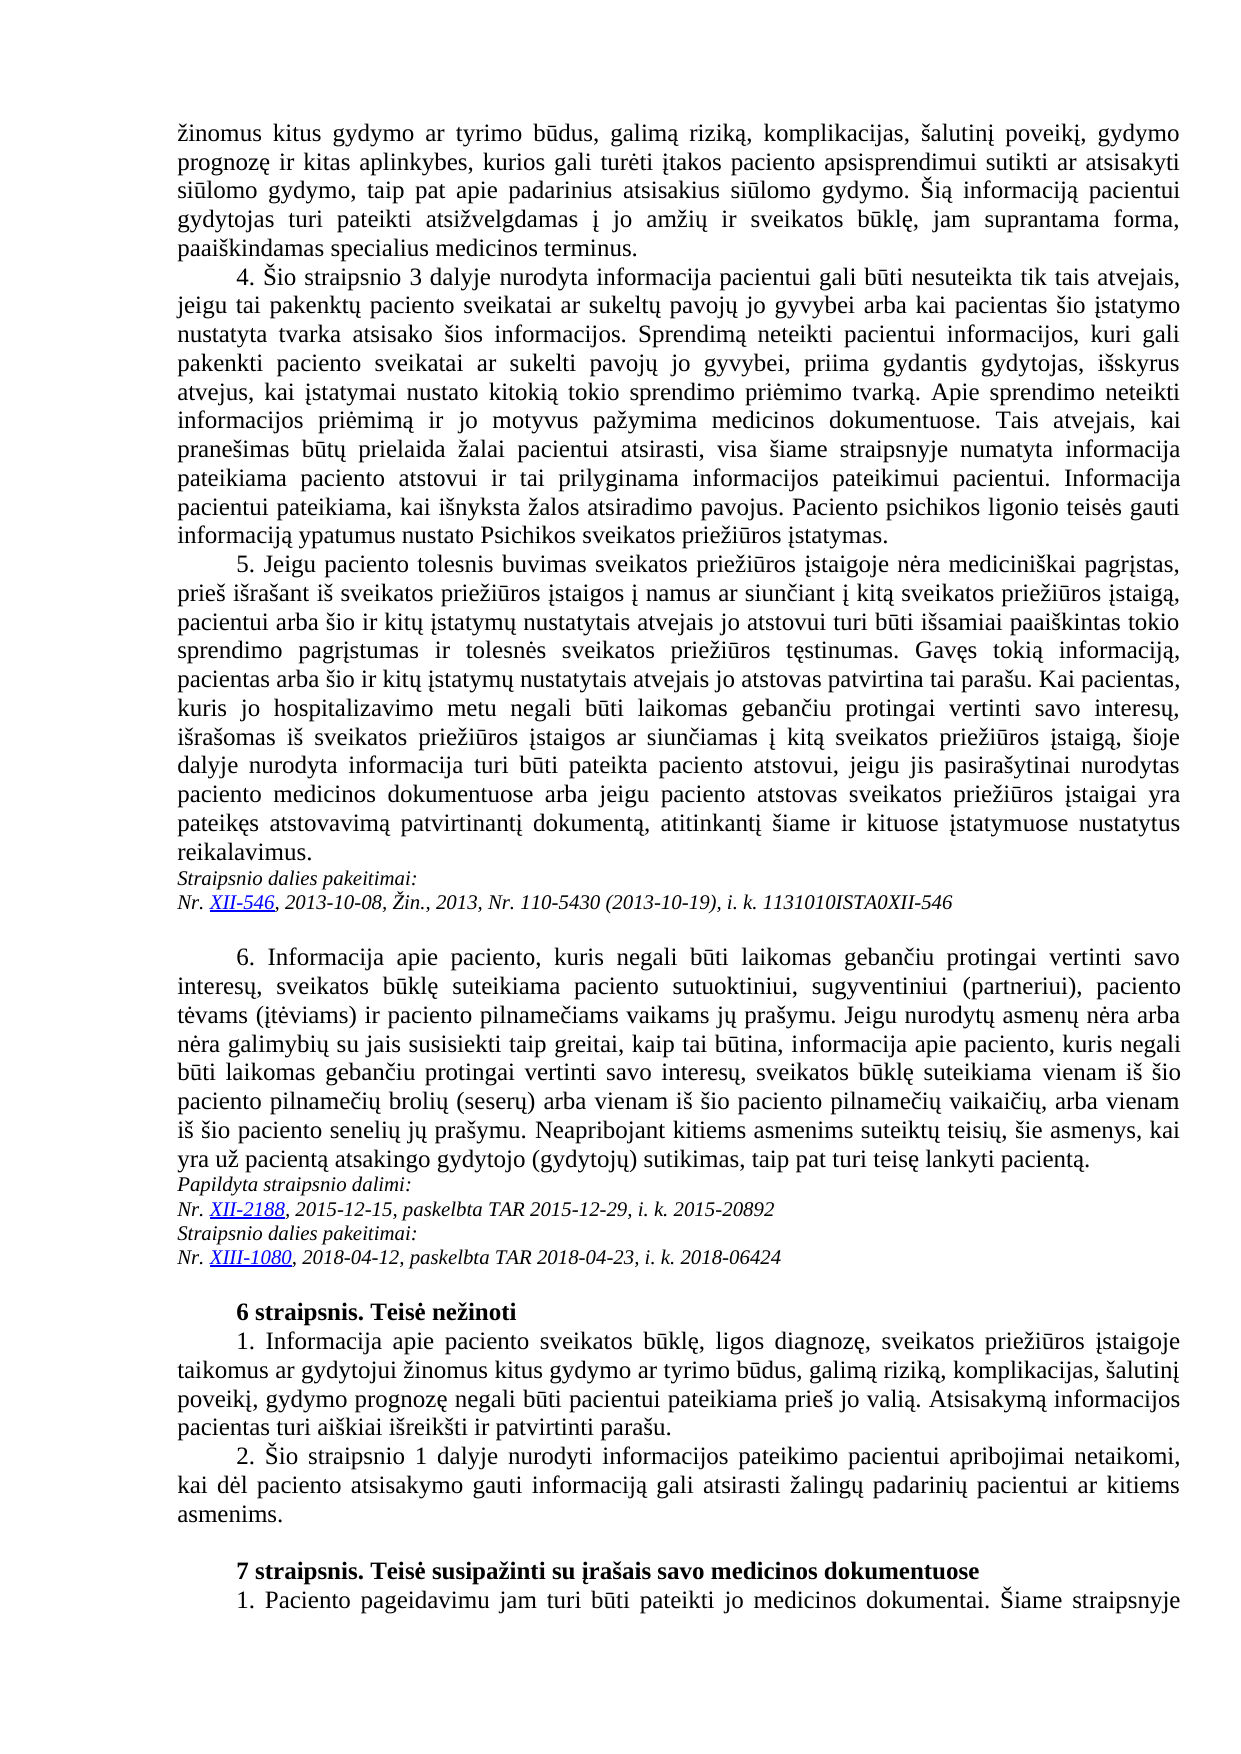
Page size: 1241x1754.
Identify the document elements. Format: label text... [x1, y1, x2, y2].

text 1. Paciento pageidavimu jam turi būti pateikti jo medicinos dokumentai. Šiame straipsnyje [177, 1585, 1181, 1614]
text Straipsnio dalies pakeitimai: [177, 866, 1181, 889]
text Straipsnio dalies pakeitimai: [177, 1221, 1181, 1244]
text Nr. XII-546, 2013-10-08, Žin., 2013, Nr. 110-5430 (2013-10-19), i. k. 1131010ISTA0XII-546 [177, 889, 1181, 914]
text Nr. XIII-1080, 2018-04-12, paskelbta TAR 2018-04-23, i. k. 2018-06424 [177, 1244, 1181, 1269]
text 2. Šio straipsnio 1 dalyje nurodyti informacijos pateikimo pacientui apribojimai netaikomi, kai dėl paciento atsisakymo gauti informaciją gali atsirasti žalingų padarinių pacientui ar kitiems asmenims. [177, 1441, 1181, 1527]
text 4. Šio straipsnio 3 dalyje nurodyta informacija pacientui gali būti nesuteikta tik tais atvejais, jeigu tai pakenktų paciento sveikatai ar sukeltų pavojų jo gyvybei arba kai pacientas šio įstatymo nustatyta tvarka atsisako šios informacijos. Sprendimą neteikti pacientui informacijos, kuri gali pakenkti paciento sveikatai ar sukelti pavojų jo gyvybei, priima gydantis gydytojas, išskyrus atvejus, kai įstatymai nustato kitokią tokio sprendimo priėmimo tvarką. Apie sprendimo neteikti informacijos priėmimą ir jo motyvus pažymima medicinos dokumentuose. Tais atvejais, kai pranešimas būtų prielaida žalai pacientui atsirasti, visa šiame straipsnyje numatyta informacija pateikiama paciento atstovui ir tai prilyginama informacijos pateikimui pacientui. Informacija pacientui pateikiama, kai išnyksta žalos atsiradimo pavojus. Paciento psichikos ligonio teisės gauti informaciją ypatumus nustato Psichikos sveikatos priežiūros įstatymas. [177, 262, 1181, 549]
text 6 straipsnis. Teisė nežinoti [177, 1297, 1181, 1326]
text 1. Informacija apie paciento sveikatos būklę, ligos diagnozę, sveikatos priežiūros įstaigoje taikomus ar gydytojui žinomus kitus gydymo ar tyrimo būdus, galimą riziką, komplikacijas, šalutinį poveikį, gydymo prognozę negali būti pacientui pateikiama prieš jo valią. Atsisakymą informacijos pacientas turi aiškiai išreikšti ir patvirtinti parašu. [177, 1326, 1181, 1441]
text 5. Jeigu paciento tolesnis buvimas sveikatos priežiūros įstaigoje nėra mediciniškai pagrįstas, prieš išrašant iš sveikatos priežiūros įstaigos į namus ar siunčiant į kitą sveikatos priežiūros įstaigą, pacientui arba šio ir kitų įstatymų nustatytais atvejais jo atstovui turi būti išsamiai paaiškintas tokio sprendimo pagrįstumas ir tolesnės sveikatos priežiūros tęstinumas. Gavęs tokią informaciją, pacientas arba šio ir kitų įstatymų nustatytais atvejais jo atstovas patvirtina tai parašu. Kai pacientas, kuris jo hospitalizavimo metu negali būti laikomas gebančiu protingai vertinti savo interesų, išrašomas iš sveikatos priežiūros įstaigos ar siunčiamas į kitą sveikatos priežiūros įstaigą, šioje dalyje nurodyta informacija turi būti pateikta paciento atstovui, jeigu jis pasirašytinai nurodytas paciento medicinos dokumentuose arba jeigu paciento atstovas sveikatos priežiūros įstaigai yra pateikęs atstovavimą patvirtinantį dokumentą, atitinkantį šiame ir kituose įstatymuose nustatytus reikalavimus. [177, 549, 1181, 866]
text 7 straipsnis. Teisė susipažinti su įrašais savo medicinos dokumentuose [177, 1556, 1181, 1585]
text Papildyta straipsnio dalimi: [177, 1172, 1181, 1196]
text žinomus kitus gydymo ar tyrimo būdus, galimą riziką, komplikacijas, šalutinį poveikį, gydymo prognozę ir kitas aplinkybes, kurios gali turėti įtakos paciento apsisprendimui sutikti ar atsisakyti siūlomo gydymo, taip pat apie padarinius atsisakius siūlomo gydymo. Šią informaciją pacientui gydytojas turi pateikti atsižvelgdamas į jo amžių ir sveikatos būklę, jam suprantama forma, paaiškindamas specialius medicinos terminus. [177, 118, 1181, 262]
text Nr. XII-2188, 2015-12-15, paskelbta TAR 2015-12-29, i. k. 2015-20892 [177, 1196, 1181, 1221]
text 6. Informacija apie paciento, kuris negali būti laikomas gebančiu protingai vertinti savo interesų, sveikatos būklę suteikiama paciento sutuoktiniui, sugyventiniui (partneriui), paciento tėvams (įtėviams) ir paciento pilnamečiams vaikams jų prašymu. Jeigu nurodytų asmenų nėra arba nėra galimybių su jais susisiekti taip greitai, kaip tai būtina, informacija apie paciento, kuris negali būti laikomas gebančiu protingai vertinti savo interesų, sveikatos būklę suteikiama vienam iš šio paciento pilnamečių brolių (seserų) arba vienam iš šio paciento pilnamečių vaikaičių, arba vienam iš šio paciento senelių jų prašymu. Neapribojant kitiems asmenims suteiktų teisių, šie asmenys, kai yra už pacientą atsakingo gydytojo (gydytojų) sutikimas, taip pat turi teisę lankyti pacientą. [177, 942, 1181, 1172]
